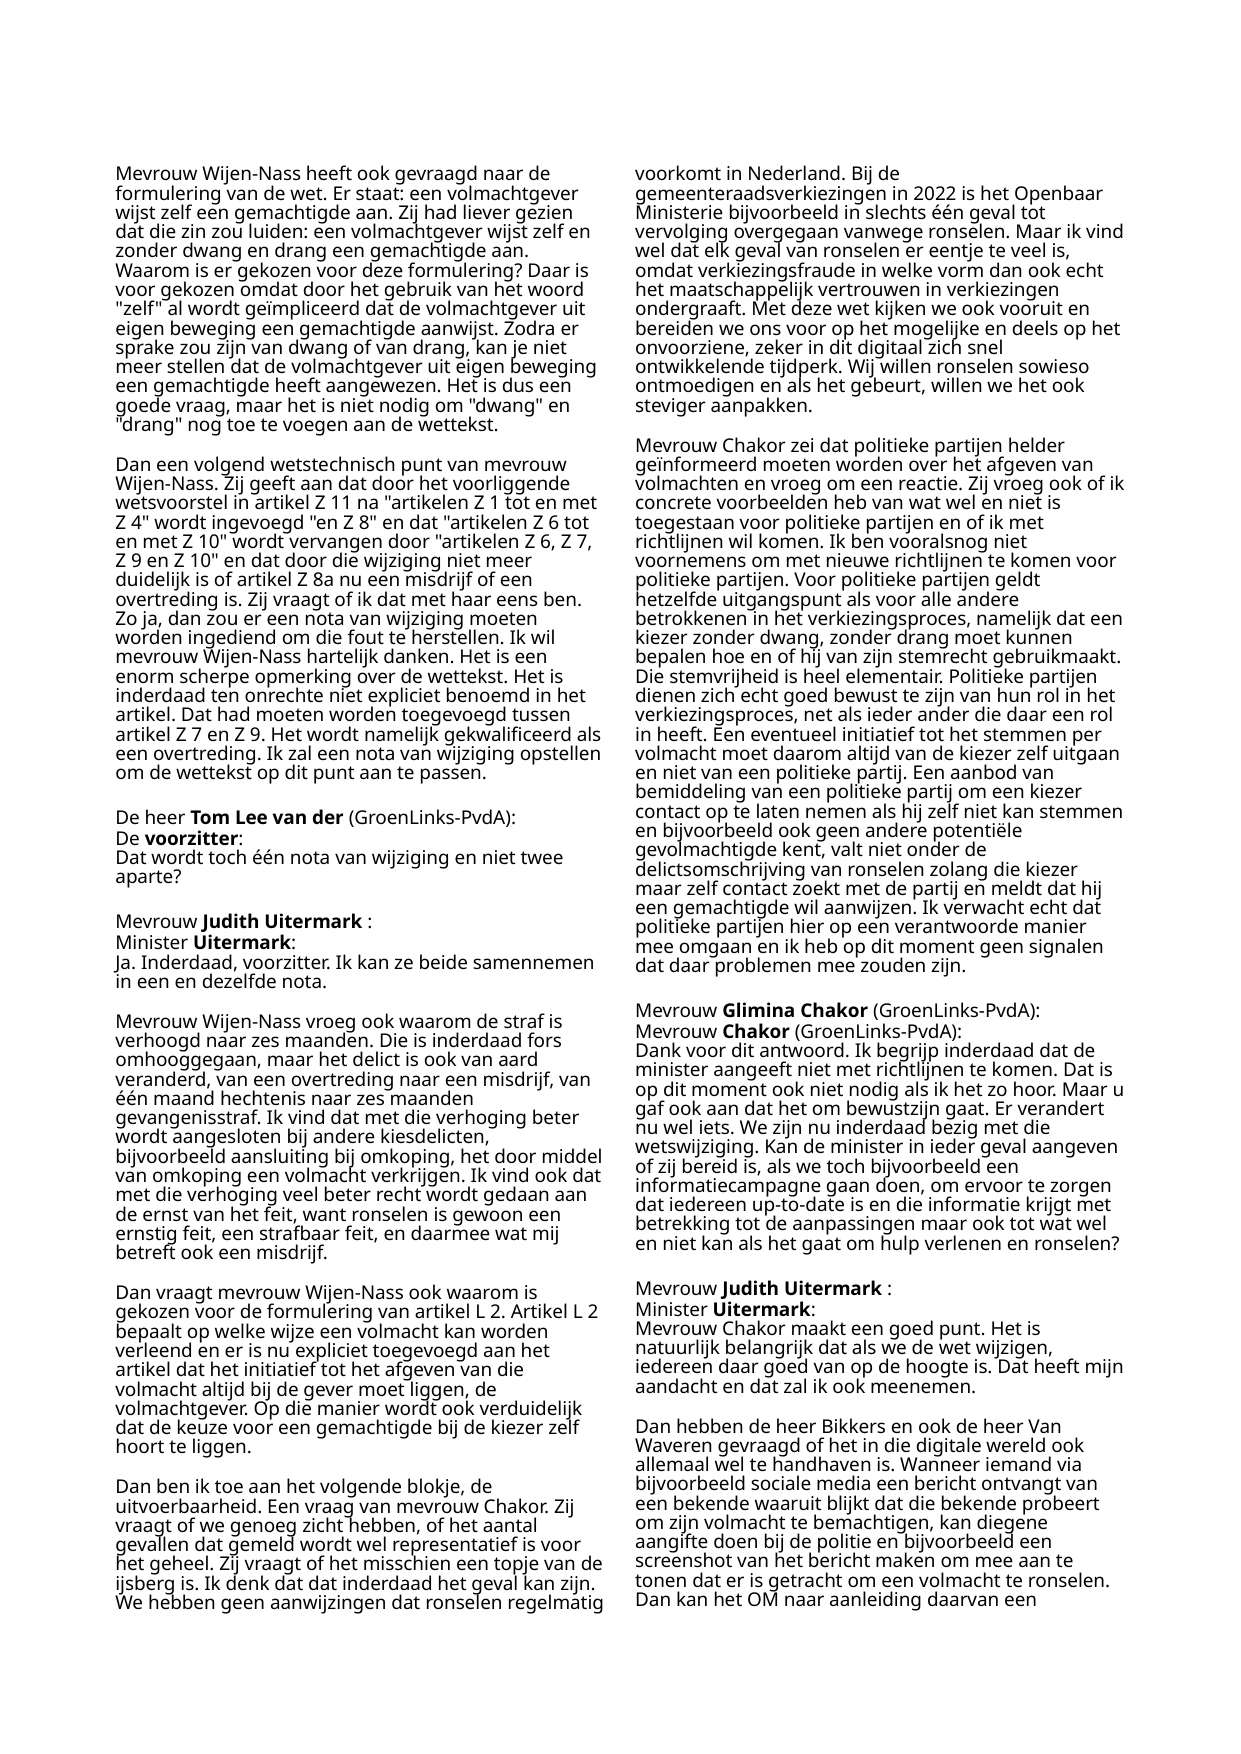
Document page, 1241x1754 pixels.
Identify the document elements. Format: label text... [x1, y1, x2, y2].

text De voorzitter: [115, 830, 605, 849]
text De heer Tom Lee van der (GroenLinks-PvdA): [115, 804, 605, 830]
text Dan ben ik toe aan het volgende blokje, de uitvoerbaarheid. Een vraag van mevrouw Chakor. Zij vraagt of we genoeg zicht hebben, of het aantal gevallen dat gemeld wordt wel representatief is voor het geheel. Zij vraagt of het misschien een topje van de ijsberg is. Ik denk dat dat inderdaad het geval kan zijn. We hebben geen aanwijzingen dat ronselen regelmatig [115, 1478, 605, 1613]
text Mevrouw Glimina Chakor (GroenLinks-PvdA): [635, 997, 1125, 1023]
text voorkomt in Nederland. Bij de gemeenteraadsverkiezingen in 2022 is het Openbaar Ministerie bijvoorbeeld in slechts één geval tot vervolging overgegaan vanwege ronselen. Maar ik vind wel dat elk geval van ronselen er eentje te veel is, omdat verkiezingsfraude in welke vorm dan ook echt het maatschappelijk vertrouwen in verkiezingen ondergraaft. Met deze wet kijken we ook vooruit en bereiden we ons voor op het mogelijke en deels op het onvoorziene, zeker in dit digitaal zich snel ontwikkelende tijdperk. Wij willen ronselen sowieso ontmoedigen en als het gebeurt, willen we het ook steviger aanpakken. [635, 165, 1125, 416]
text Dan een volgend wetstechnisch punt van mevrouw Wijen-Nass. Zij geeft aan dat door het voorliggende wetsvoorstel in artikel Z 11 na "artikelen Z 1 tot en met Z 4" wordt ingevoegd "en Z 8" en dat "artikelen Z 6 tot en met Z 10" wordt vervangen door "artikelen Z 6, Z 7, Z 9 en Z 10" en dat door die wijziging niet meer duidelijk is of artikel Z 8a nu een misdrijf of een overtreding is. Zij vraagt of ik dat met haar eens ben. Zo ja, dan zou er een nota van wijziging moeten worden ingediend om die fout te herstellen. Ik wil mevrouw Wijen-Nass hartelijk danken. Het is een enorm scherpe opmerking over de wettekst. Het is inderdaad ten onrechte niet expliciet benoemd in het artikel. Dat had moeten worden toegevoegd tussen artikel Z 7 en Z 9. Het wordt namelijk gekwalificeerd als een overtreding. Ik zal een nota van wijziging opstellen om de wettekst op dit punt aan te passen. [115, 456, 605, 783]
text Dan hebben de heer Bikkers en ook de heer Van Waveren gevraagd of het in die digitale wereld ook allemaal wel te handhaven is. Wanneer iemand via bijvoorbeeld sociale media een bericht ontvangt van een bekende waaruit blijkt dat die bekende probeert om zijn volmacht te bemachtigen, kan diegene aangifte doen bij de politie en bijvoorbeeld een screenshot van het bericht maken om mee aan te tonen dat er is getracht om een volmacht te ronselen. Dan kan het OM naar aanleiding daarvan een [635, 1418, 1125, 1610]
text Minister Uitermark: [115, 934, 605, 954]
text Mevrouw Wijen-Nass vroeg ook waarom de straf is verhoogd naar zes maanden. Die is inderdaad fors omhooggegaan, maar het delict is ook van aard veranderd, van een overtreding naar een misdrijf, van één maand hechtenis naar zes maanden gevangenisstraf. Ik vind dat met die verhoging beter wordt aangesloten bij andere kiesdelicten, bijvoorbeeld aansluiting bij omkoping, het door middel van omkoping een volmacht verkrijgen. Ik vind ook dat met die verhoging veel beter recht wordt gedaan aan de ernst van het feit, want ronselen is gewoon een ernstig feit, een strafbaar feit, en daarmee wat mij betreft ook een misdrijf. [115, 1013, 605, 1263]
text Mevrouw Chakor zei dat politieke partijen helder geïnformeerd moeten worden over het afgeven van volmachten en vroeg om een reactie. Zij vroeg ook of ik concrete voorbeelden heb van wat wel en niet is toegestaan voor politieke partijen en of ik met richtlijnen wil komen. Ik ben vooralsnog niet voornemens om met nieuwe richtlijnen te komen voor politieke partijen. Voor politieke partijen geldt hetzelfde uitgangspunt als voor alle andere betrokkenen in het verkiezingsproces, namelijk dat een kiezer zonder dwang, zonder drang moet kunnen bepalen hoe en of hij van zijn stemrecht gebruikmaakt. Die stemvrijheid is heel elementair. Politieke partijen dienen zich echt goed bewust te zijn van hun rol in het verkiezingsproces, net als ieder ander die daar een rol in heeft. Een eventueel initiatief tot het stemmen per volmacht moet daarom altijd van de kiezer zelf uitgaan en niet van een politieke partij. Een aanbod van bemiddeling van een politieke partij om een kiezer contact op te laten nemen als hij zelf niet kan stemmen en bijvoorbeeld ook geen andere potentiële gevolmachtigde kent, valt niet onder de delictsomschrijving van ronselen zolang die kiezer maar zelf contact zoekt met de partij en meldt dat hij een gemachtigde wil aanwijzen. Ik verwacht echt dat politieke partijen hier op een verantwoorde manier mee omgaan en ik heb op dit moment geen signalen dat daar problemen mee zouden zijn. [635, 437, 1125, 976]
text Mevrouw Chakor (GroenLinks-PvdA): [635, 1023, 1125, 1042]
text Mevrouw Judith Uitermark : [115, 909, 605, 934]
text Mevrouw Judith Uitermark : [635, 1275, 1125, 1301]
text Dat wordt toch één nota van wijziging en niet twee aparte? [115, 849, 605, 888]
text Dank voor dit antwoord. Ik begrijp inderdaad dat de minister aangeeft niet met richtlijnen te komen. Dat is op dit moment ook niet nodig als ik het zo hoor. Maar u gaf ook aan dat het om bewustzijn gaat. Er verandert nu wel iets. We zijn nu inderdaad bezig met die wetswijziging. Kan de minister in ieder geval aangeven of zij bereid is, als we toch bijvoorbeeld een informatiecampagne gaan doen, om ervoor te zorgen dat iedereen up-to-date is en die informatie krijgt met betrekking tot de aanpassingen maar ook tot wat wel en niet kan als het gaat om hulp verlenen en ronselen? [635, 1042, 1125, 1254]
text Mevrouw Chakor maakt een goed punt. Het is natuurlijk belangrijk dat als we de wet wijzigen, iedereen daar goed van op de hoogte is. Dat heeft mijn aandacht en dat zal ik ook meenemen. [635, 1320, 1125, 1397]
text Dan vraagt mevrouw Wijen-Nass ook waarom is gekozen voor de formulering van artikel L 2. Artikel L 2 bepaalt op welke wijze een volmacht kan worden verleend en er is nu expliciet toegevoegd aan het artikel dat het initiatief tot het afgeven van die volmacht altijd bij de gever moet liggen, de volmachtgever. Op die manier wordt ook verduidelijk dat de keuze voor een gemachtigde bij de kiezer zelf hoort te liggen. [115, 1284, 605, 1458]
text Mevrouw Wijen-Nass heeft ook gevraagd naar de formulering van de wet. Er staat: een volmachtgever wijst zelf een gemachtigde aan. Zij had liever gezien dat die zin zou luiden: een volmachtgever wijst zelf en zonder dwang en drang een gemachtigde aan. Waarom is er gekozen voor deze formulering? Daar is voor gekozen omdat door het gebruik van het woord "zelf" al wordt geïmpliceerd dat de volmachtgever uit eigen beweging een gemachtigde aanwijst. Zodra er sprake zou zijn van dwang of van drang, kan je niet meer stellen dat de volmachtgever uit eigen beweging een gemachtigde heeft aangewezen. Het is dus een goede vraag, maar het is niet nodig om "dwang" en "drang" nog toe te voegen aan de wettekst. [115, 165, 605, 435]
text Minister Uitermark: [635, 1301, 1125, 1320]
text Ja. Inderdaad, voorzitter. Ik kan ze beide samennemen in een en dezelfde nota. [115, 954, 605, 992]
